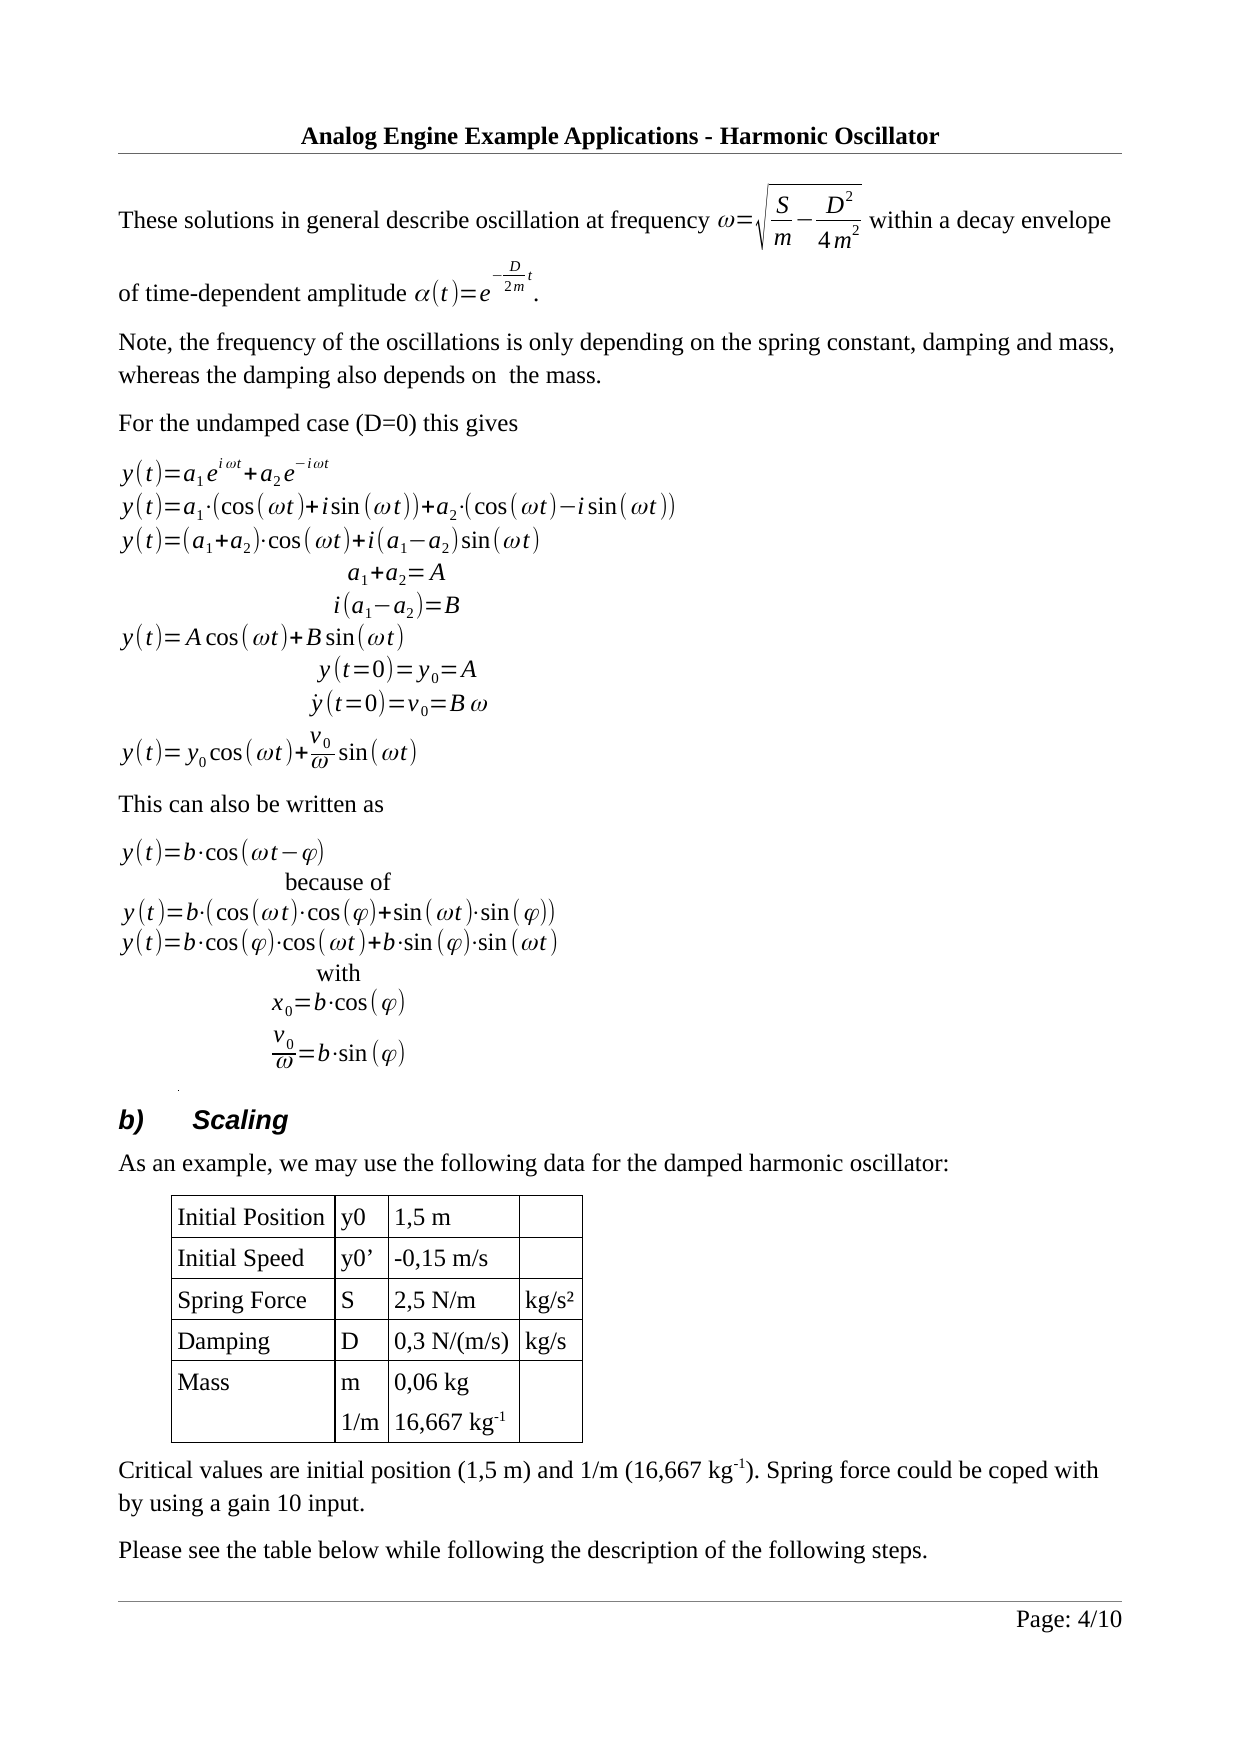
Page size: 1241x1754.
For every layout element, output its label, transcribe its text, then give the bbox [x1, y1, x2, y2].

table_cell 16,667 kg-1 [389, 1402, 519, 1442]
table_cell Mass [172, 1361, 334, 1402]
table_cell Damping [172, 1320, 334, 1360]
table_header Initial Position [172, 1196, 334, 1237]
text Critical values are initial position (1,5 m) and 1/m (16,667 kg-1). Spring force could be coped with by using a gain 10 input. [118, 1455, 1122, 1516]
text This can also be written as [118, 789, 1122, 818]
table_cell Spring Force [172, 1279, 334, 1319]
table_cell m [336, 1361, 388, 1402]
table_cell [520, 1361, 582, 1402]
table_cell S [336, 1279, 388, 1319]
subtitle Scaling [118, 1104, 1122, 1135]
text These solutions in general describe oscillation at frequency within a decay envelope of time-dependent amplitude . [118, 182, 1122, 308]
text Note, the frequency of the oscillations is only depending on the spring constant, damping and mass, whereas the damping also depends on the mass. [118, 327, 1122, 389]
table_cell -0,15 m/s [389, 1238, 519, 1278]
table_cell 2,5 N/m [389, 1279, 519, 1319]
table_cell D [336, 1320, 388, 1360]
table_cell kg/s [520, 1320, 582, 1360]
table_cell 0,3 N/(m/s) [389, 1320, 519, 1360]
text For the undamped case (D=0) this gives [118, 408, 1122, 436]
table_cell 0,06 kg [389, 1361, 519, 1402]
text As an example, we may use the following data for the damped harmonic oscillator: [118, 1148, 1122, 1177]
text Please see the table below while following the description of the following steps. [118, 1535, 1122, 1564]
table_cell y0’ [336, 1238, 388, 1278]
table_header [520, 1196, 582, 1237]
table_header y0 [336, 1196, 388, 1237]
table_cell [520, 1238, 582, 1278]
table_cell [520, 1402, 582, 1442]
table_cell 1/m [336, 1402, 388, 1442]
table_header 1,5 m [389, 1196, 519, 1237]
table_cell kg/s² [520, 1279, 582, 1319]
table_cell [172, 1402, 334, 1442]
table_cell Initial Speed [172, 1238, 334, 1278]
